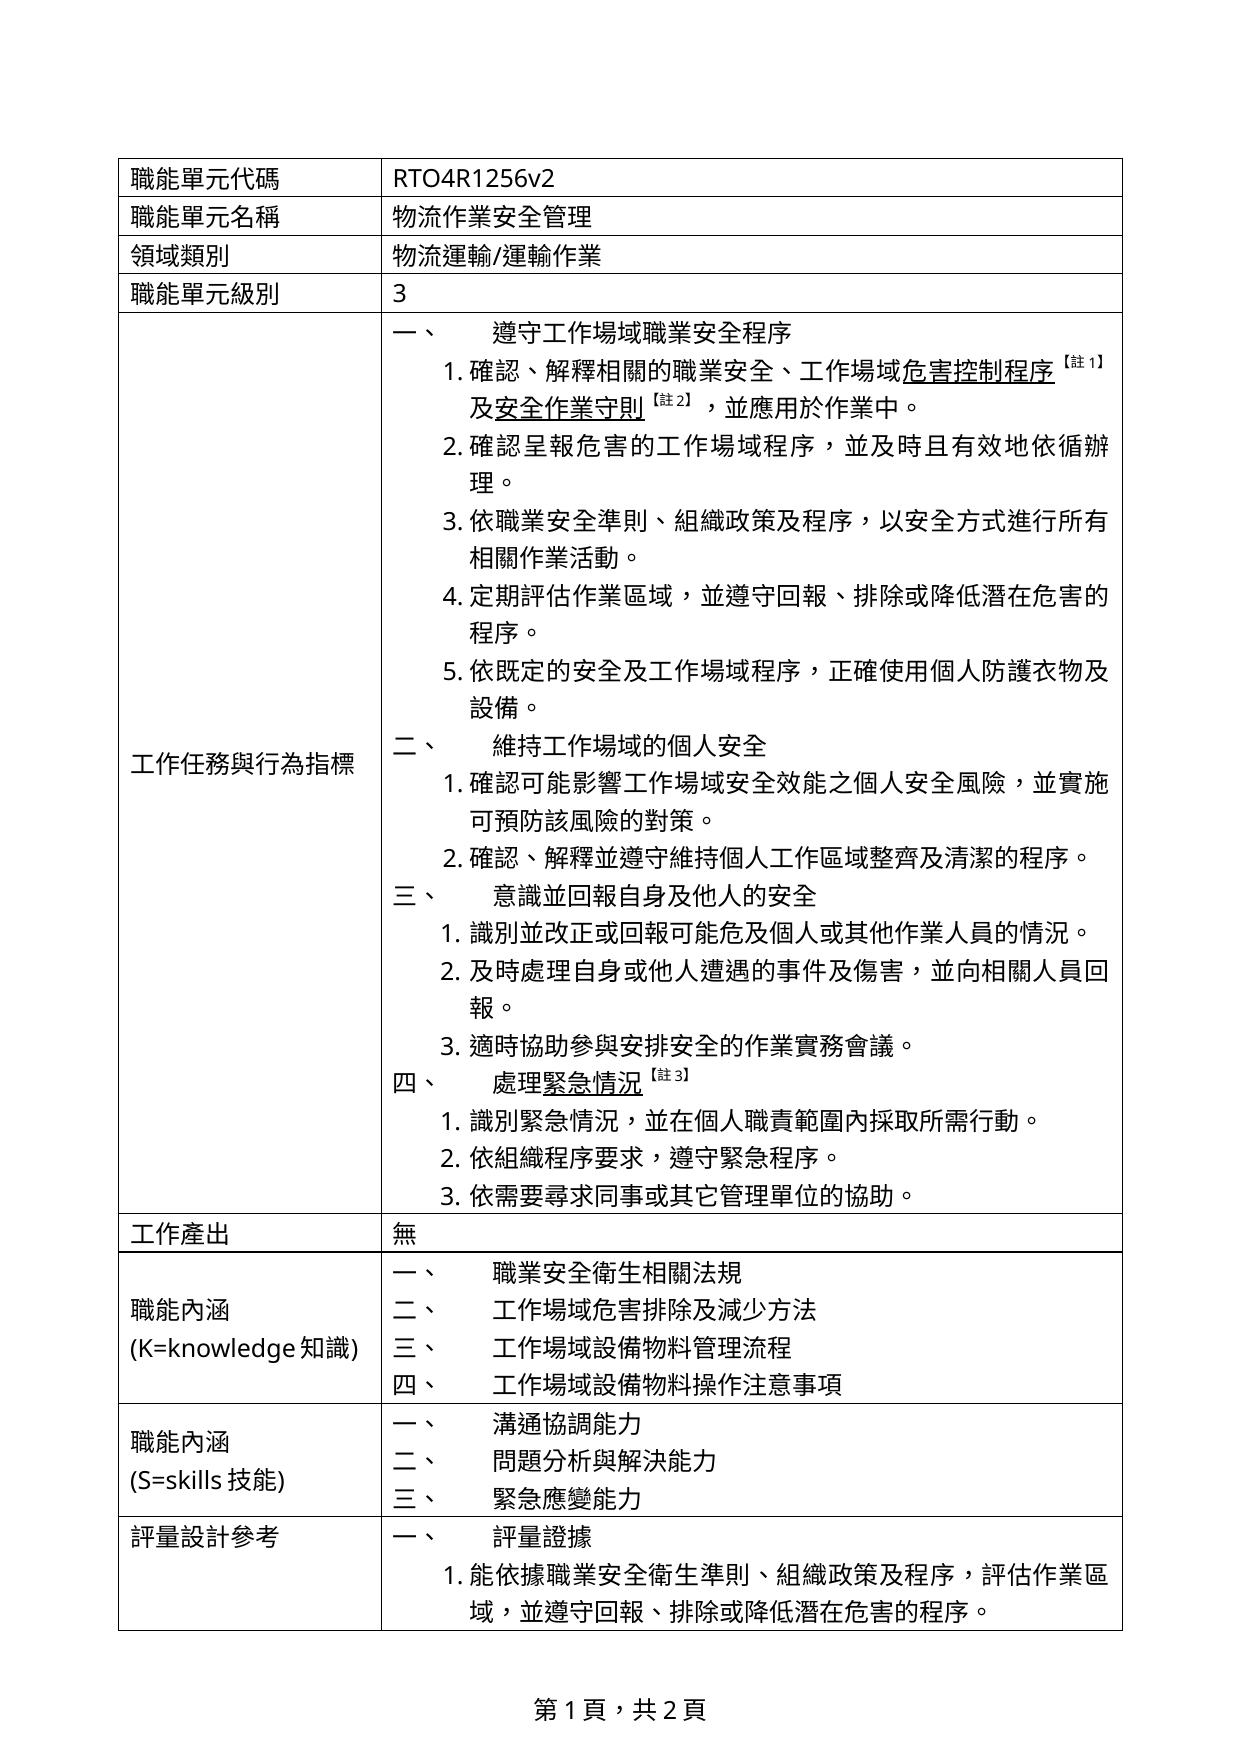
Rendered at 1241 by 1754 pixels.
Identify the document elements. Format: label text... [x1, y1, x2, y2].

table_cell 物流作業安全管理 [382, 197, 1122, 235]
table_header RTO4R1256v2 [382, 159, 1122, 196]
table_cell 職能單元名稱 [119, 197, 381, 235]
table_header 職能單元代碼 [119, 159, 381, 196]
table_cell 職能內涵 (K=knowledge知識) [119, 1253, 381, 1402]
table_cell 遵守工作場域職業安全程序 確認、解釋相關的職業安全、工作場域危害控制程序【註1】及安全作業守則【註2】，並應用於作業中。 確認呈報危害的工作場域程序，並及時且有效地依循辦理。 依職業安全準則、組織政策及程序，以安全方式進行所有相關作業活動。 定期評估作業區域，並遵守回報、排除或降低潛在危害的程序。 依既定的安全及工作場域程序，正確使用個人防護衣物及設備。 維持工作場域的個人安全 確認可能影響工作場域安全效能之個人安全風險，並實施可預防該風險的對策。 確認、解釋並遵守維持個人工作區域整齊及清潔的程序。 意識並回報自身及他人的安全 識別並改正或回報可能危及個人或其他作業人員的情況。 及時處理自身或他人遭遇的事件及傷害，並向相關人員回報。 適時協助參與安排安全的作業實務會議。 處理緊急情況【註3】 識別緊急情況，並在個人職責範圍內採取所需行動。 依組織程序要求，遵守緊急程序。 依需要尋求同事或其它管理單位的協助。 [382, 313, 1122, 1213]
table_cell 職能單元級別 [119, 274, 381, 312]
table_cell 評量設計參考 [119, 1517, 381, 1629]
table_cell 溝通協調能力 問題分析與解決能力 緊急應變能力 [382, 1404, 1122, 1516]
table_cell 評量證據 能依據職業安全衛生準則、組織政策及程序，評估作業區域，並遵守回報、排除或降低潛在危害的程序。 能維持工作場域的個人安全、個人工作區域整齊及清潔。 能識別緊急情況，回報可能危及作業人員的情況。 評量情境與資源 應於符合工作實務、安全要求和環境限制下進行評量。 符合職業安全與衛生相關規範及作業程序。 真實及模擬環境中，應具備物料及設備、工作場域程序、法規、作業規範及操作手冊等文件。 評量方法 以書面方式評估受評者對職業安全衛生、工作場域危害控制程序及安全作業守則之了解。 評量者設計緊急狀況題庫，評估受評者之問題處理能力。 評量者提供模擬情境，受評者實際進行工作場域中各種適當的情況個案討論。 [382, 1517, 1122, 1629]
table_cell 職能內涵 (S=skills技能) [119, 1404, 381, 1516]
table_cell 物流運輸/運輸作業 [382, 236, 1122, 273]
table_cell 職業安全衛生相關法規 工作場域危害排除及減少方法 工作場域設備物料管理流程 工作場域設備物料操作注意事項 [382, 1253, 1122, 1402]
table_cell 3 [382, 274, 1122, 312]
table_cell 工作任務與行為指標 [119, 313, 381, 1213]
table_cell 工作產出 [119, 1214, 381, 1251]
table_cell 領域類別 [119, 236, 381, 273]
table_cell 無 [382, 1214, 1122, 1251]
